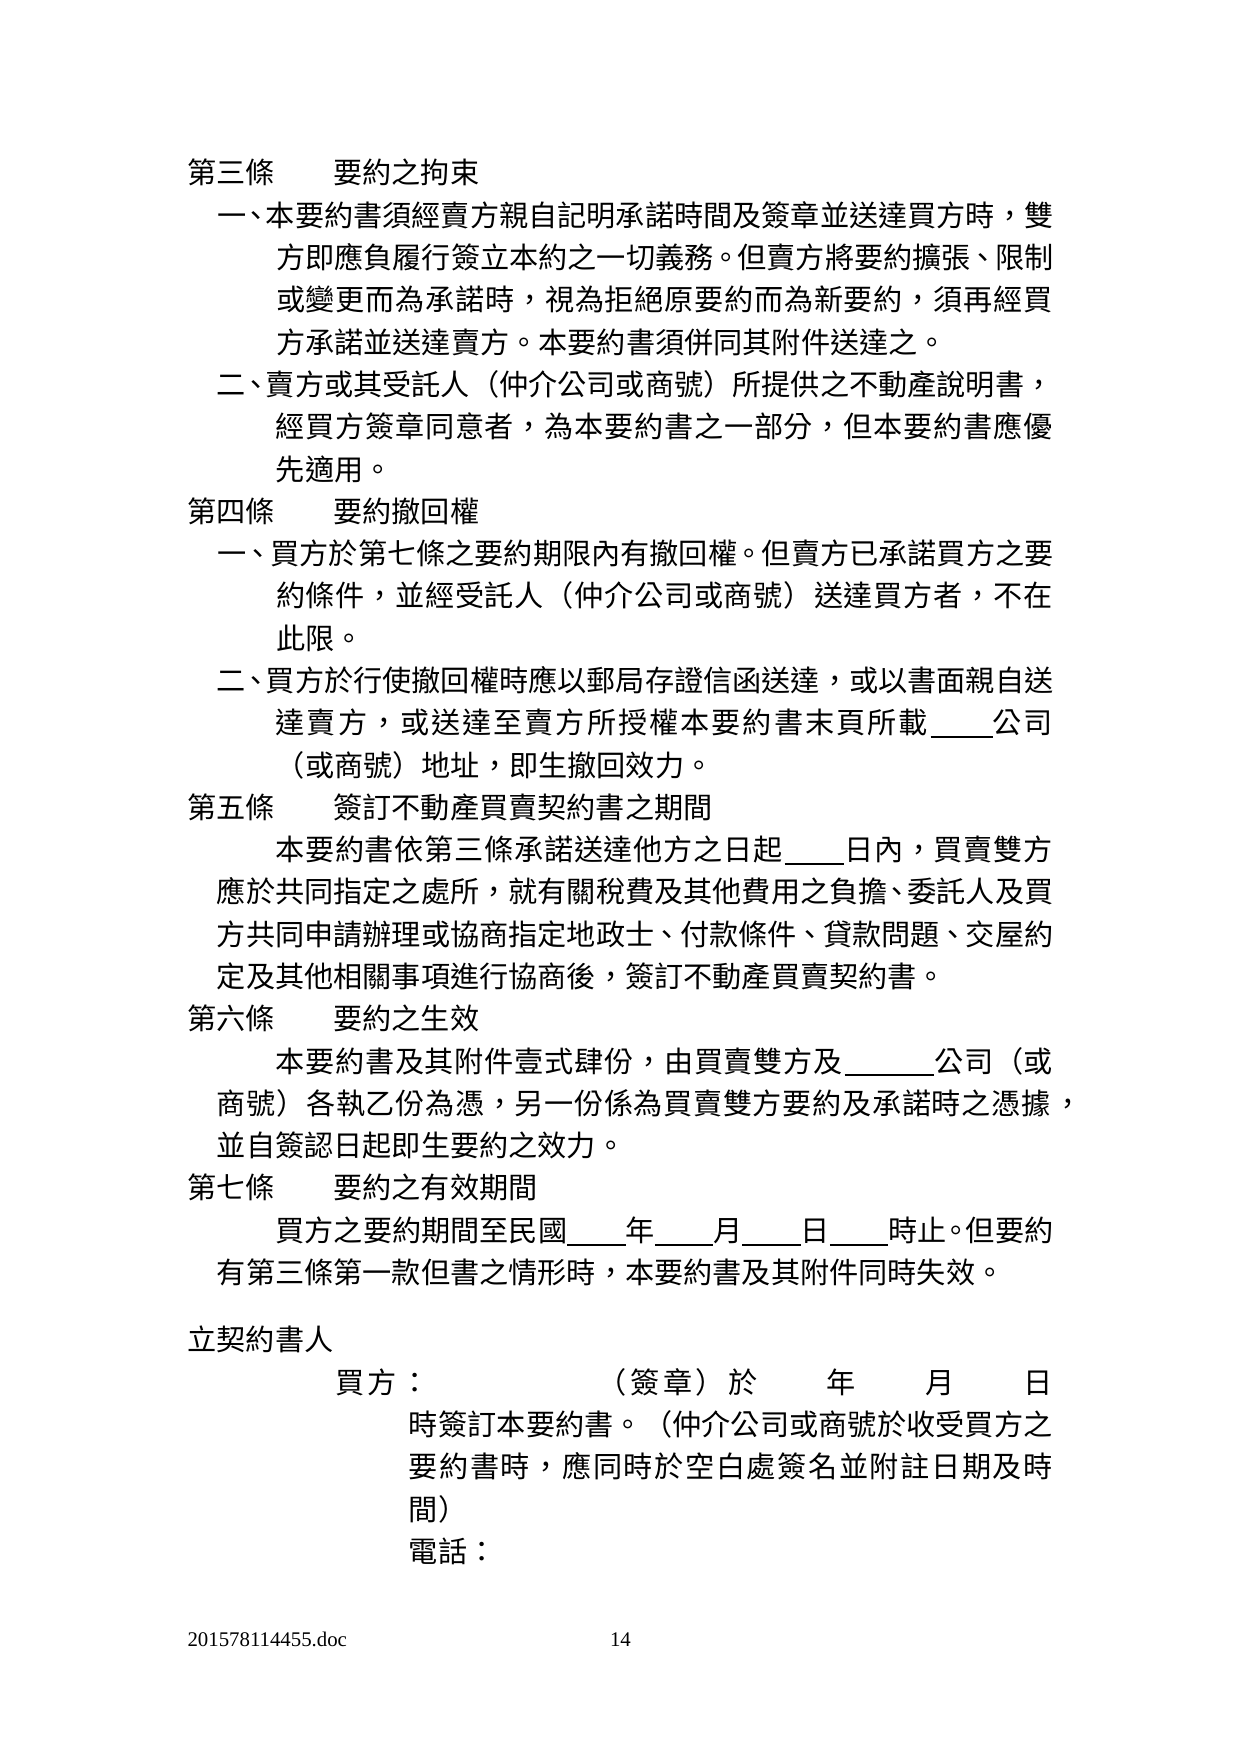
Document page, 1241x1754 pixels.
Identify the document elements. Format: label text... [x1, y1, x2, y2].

text 立契約書人 [187, 1317, 1053, 1359]
text 第三條 要約之拘束 [187, 150, 1053, 192]
text 第七條 要約之有效期間 [187, 1165, 1053, 1207]
text 一、買方於第七條之要約期限內有撤回權。但賣方已承諾買方之要約條件，並經受託人（仲介公司或商號）送達買方者，不在此限。 [217, 531, 1053, 657]
text 電話： [187, 1528, 1053, 1571]
text 第六條 要約之生效 [187, 996, 1053, 1038]
text 本要約書及其附件壹式肆份，由買賣雙方及 公司（或商號）各執乙份為憑，另一份係為買賣雙方要約及承諾時之憑據，並自簽認日起即生要約之效力。 [217, 1038, 1053, 1165]
text 一、本要約書須經賣方親自記明承諾時間及簽章並送達買方時，雙方即應負履行簽立本約之一切義務。但賣方將要約擴張、限制或變更而為承諾時，視為拒絕原要約而為新要約，須再經買方承諾並送達賣方。本要約書須併同其附件送達之。 [217, 192, 1053, 361]
text 二、買方於行使撤回權時應以郵局存證信函送達，或以書面親自送達賣方，或送達至賣方所授權本要約書末頁所載 公司（或商號）地址，即生撤回效力。 [217, 657, 1053, 784]
text 第五條 簽訂不動產買賣契約書之期間 [187, 784, 1053, 827]
text 買方之要約期間至民國 年 月 日 時止。但要約有第三條第一款但書之情形時，本要約書及其附件同時失效。 [217, 1207, 1053, 1292]
text 買方： （簽章）於 年 月 日 時簽訂本要約書。（仲介公司或商號於收受買方之要約書時，應同時於空白處簽名並附註日期及時間） [335, 1359, 1053, 1528]
text 二、賣方或其受託人（仲介公司或商號）所提供之不動產說明書，經買方簽章同意者，為本要約書之一部分，但本要約書應優先適用。 [217, 361, 1053, 488]
text 本要約書依第三條承諾送達他方之日起 日內，買賣雙方應於共同指定之處所，就有關稅費及其他費用之負擔、委託人及買方共同申請辦理或協商指定地政士、付款條件、貸款問題、交屋約定及其他相關事項進行協商後，簽訂不動產買賣契約書。 [217, 827, 1053, 996]
text 第四條 要約撤回權 [187, 488, 1053, 531]
